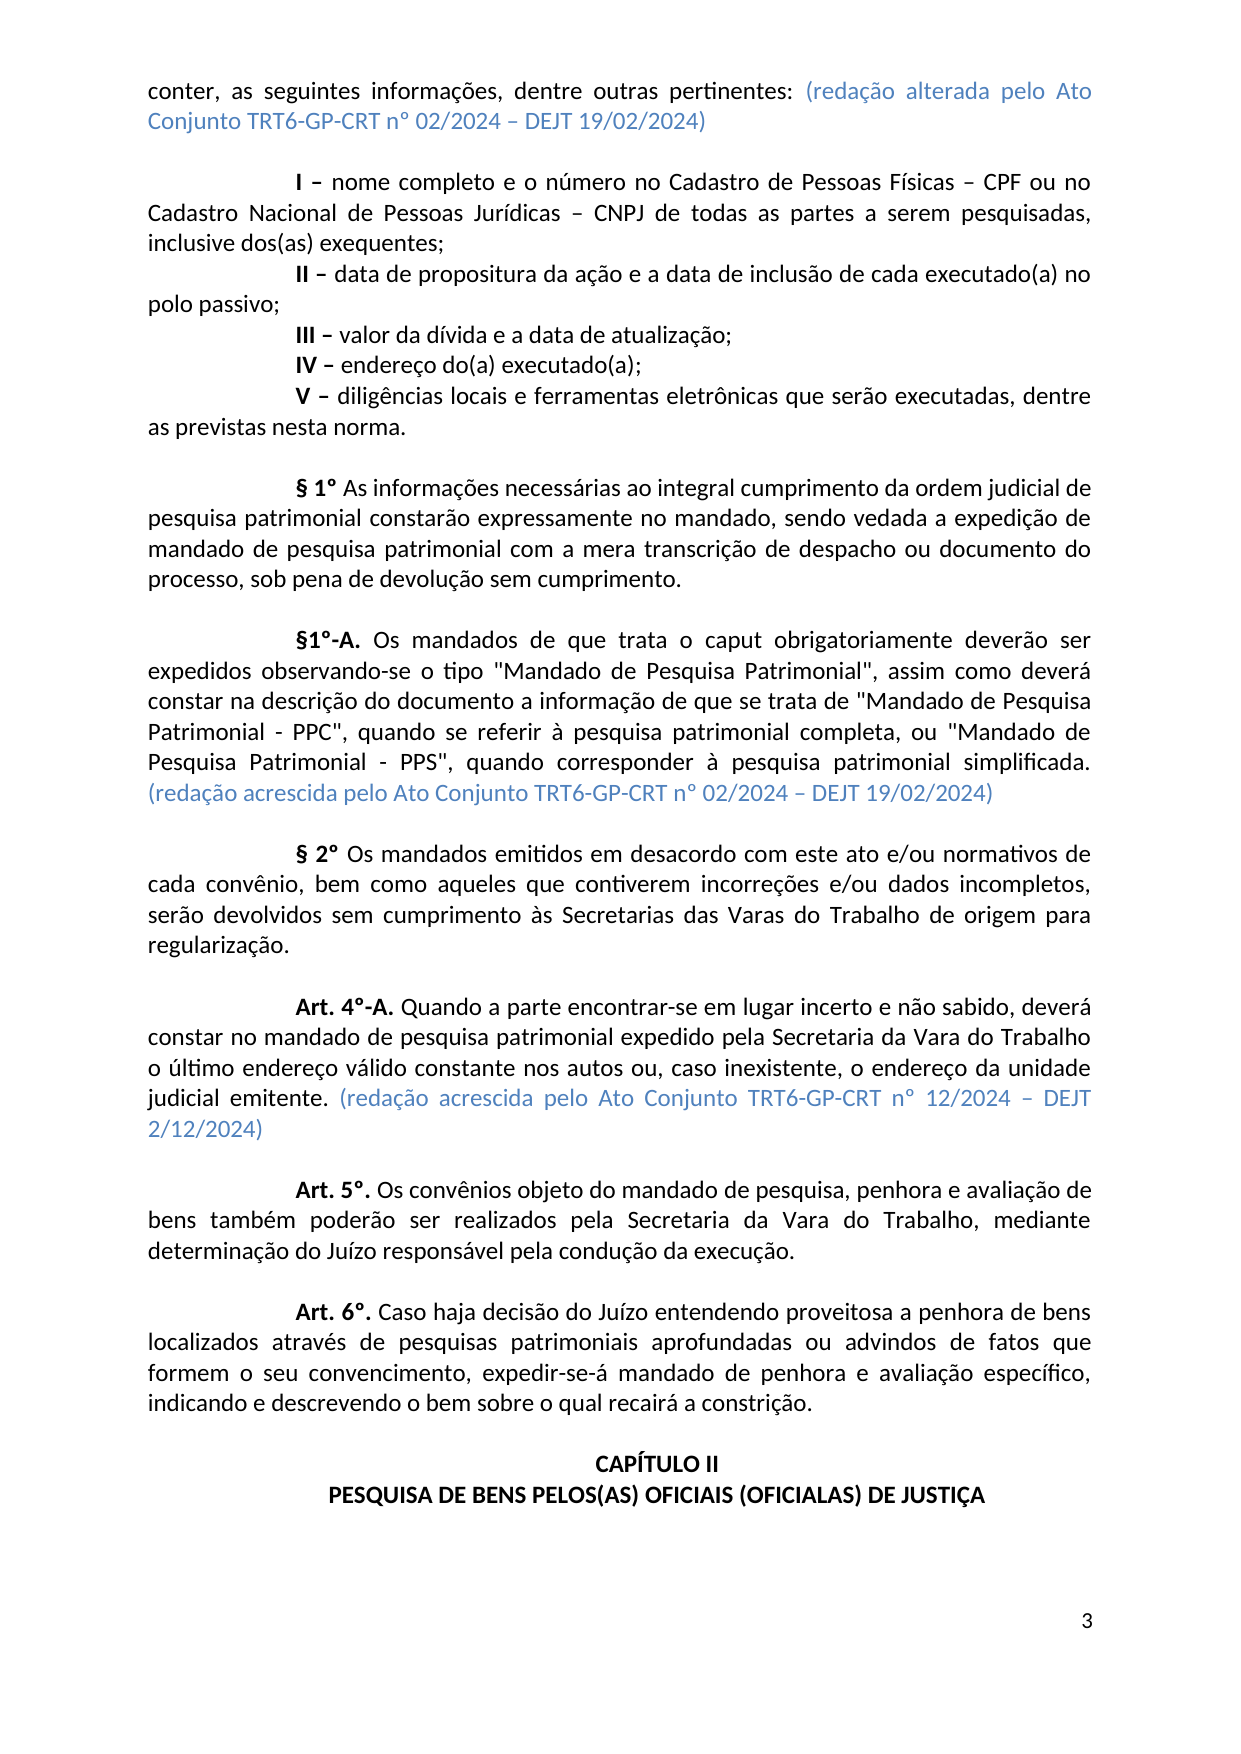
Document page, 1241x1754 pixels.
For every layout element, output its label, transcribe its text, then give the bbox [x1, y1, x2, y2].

text III – valor da dívida e a data de atualização; [148, 319, 1092, 350]
text §1º-A. Os mandados de que trata o caput obrigatoriamente deverão ser expedidos observando-se o tipo "Mandado de Pesquisa Patrimonial", assim como deverá constar na descrição do documento a informação de que se trata de "Mandado de Pesquisa Patrimonial - PPC", quando se referir à pesquisa patrimonial completa, ou "Mandado de Pesquisa Patrimonial - PPS", quando corresponder à pesquisa patrimonial simplificada. (redação acrescida pelo Ato Conjunto TRT6-GP-CRT nº 02/2024 – DEJT 19/02/2024) [148, 624, 1092, 807]
text § 2º Os mandados emitidos em desacordo com este ato e/ou normativos de cada convênio, bem como aqueles que contiverem incorreções e/ou dados incompletos, serão devolvidos sem cumprimento às Secretarias das Varas do Trabalho de origem para regularização. [148, 838, 1092, 960]
text Art. 5º. Os convênios objeto do mandado de pesquisa, penhora e avaliação de bens também poderão ser realizados pela Secretaria da Vara do Trabalho, mediante determinação do Juízo responsável pela condução da execução. [148, 1174, 1092, 1265]
text V – diligências locais e ferramentas eletrônicas que serão executadas, dentre as previstas nesta norma. [148, 380, 1092, 441]
text PESQUISA DE BENS PELOS(AS) OFICIAIS (OFICIALAS) DE JUSTIÇA [148, 1479, 1092, 1509]
text conter, as seguintes informações, dentre outras pertinentes: (redação alterada pelo Ato Conjunto TRT6-GP-CRT nº 02/2024 – DEJT 19/02/2024) [148, 75, 1092, 136]
text II – data de propositura da ação e a data de inclusão de cada executado(a) no polo passivo; [148, 258, 1092, 319]
text I – nome completo e o número no Cadastro de Pessoas Físicas – CPF ou no Cadastro Nacional de Pessoas Jurídicas – CNPJ de todas as partes a serem pesquisadas, inclusive dos(as) exequentes; [148, 167, 1092, 258]
text Art. 4º-A. Quando a parte encontrar-se em lugar incerto e não sabido, deverá constar no mandado de pesquisa patrimonial expedido pela Secretaria da Vara do Trabalho o último endereço válido constante nos autos ou, caso inexistente, o endereço da unidade judicial emitente. (redação acrescida pelo Ato Conjunto TRT6-GP-CRT nº 12/2024 – DEJT 2/12/2024) [148, 991, 1092, 1143]
text IV – endereço do(a) executado(a); [148, 350, 1092, 380]
text Art. 6º. Caso haja decisão do Juízo entendendo proveitosa a penhora de bens localizados através de pesquisas patrimoniais aprofundadas ou advindos de fatos que formem o seu convencimento, expedir-se-á mandado de penhora e avaliação específico, indicando e descrevendo o bem sobre o qual recairá a constrição. [148, 1296, 1092, 1418]
text CAPÍTULO II [148, 1448, 1092, 1479]
text § 1º As informações necessárias ao integral cumprimento da ordem judicial de pesquisa patrimonial constarão expressamente no mandado, sendo vedada a expedição de mandado de pesquisa patrimonial com a mera transcrição de despacho ou documento do processo, sob pena de devolução sem cumprimento. [148, 472, 1092, 594]
